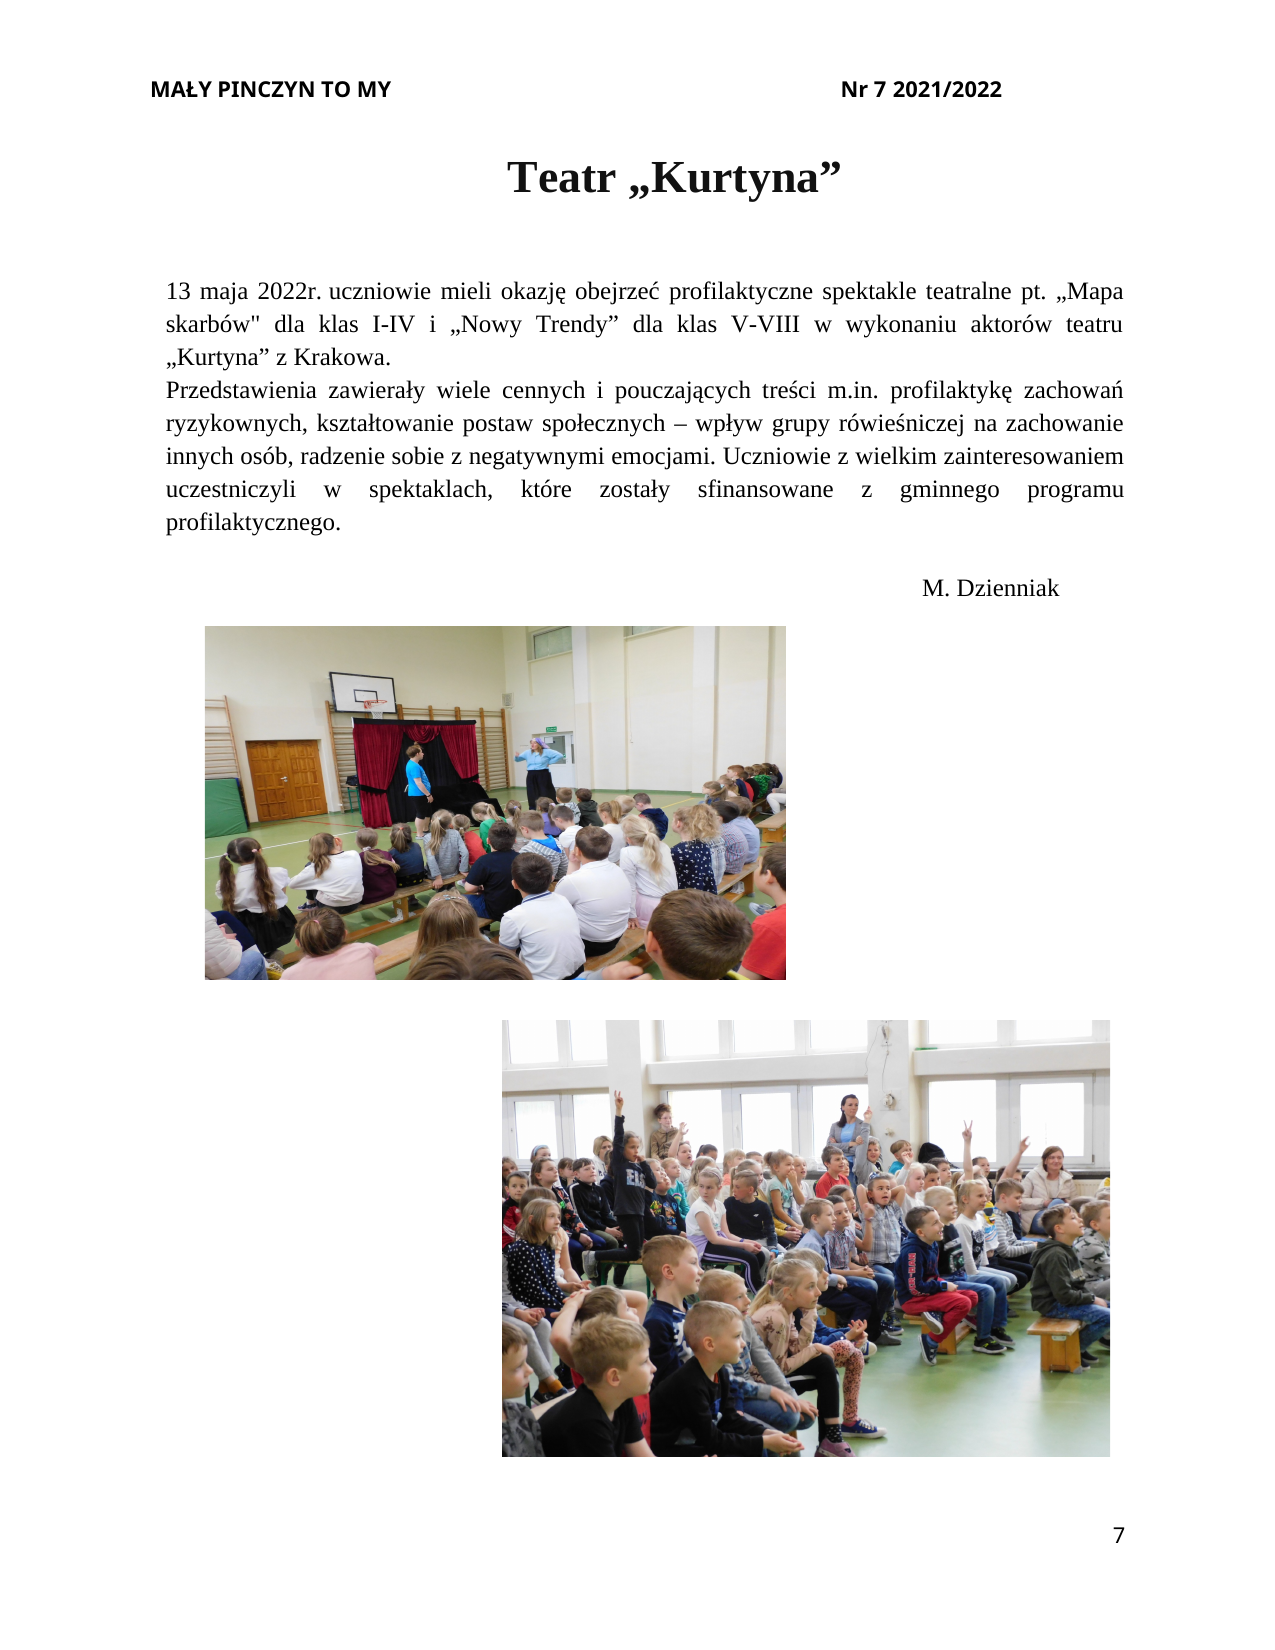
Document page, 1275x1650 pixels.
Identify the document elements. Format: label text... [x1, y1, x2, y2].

list Przedstawienia zawierały wiele cennych i pouczających treści m.in. profilaktykę zachowań ryzykownych, kształtowanie postaw społecznych – wpływ grupy rówieśniczej na zachowanie innych osób, radzenie sobie z negatywnymi emocjami. Uczniowie z wielkim zainteresowaniem uczestniczyli w spektaklach, które zostały sfinansowane z gminnego programu profilaktycznego. [150, 375, 1125, 536]
picture [204, 626, 786, 980]
list 13 maja 2022r. uczniowie mieli okazję obejrzeć profilaktyczne spektakle teatralne pt. „Mapa skarbów" dla klas I-IV i „Nowy Trendy” dla klas V-VIII w wykonaniu aktorów teatru „Kurtyna” z Krakowa. [150, 276, 1125, 371]
picture [502, 1020, 1110, 1457]
subtitle Teatr „Kurtyna” [150, 150, 1125, 203]
list M. Dzienniak [150, 573, 1125, 602]
